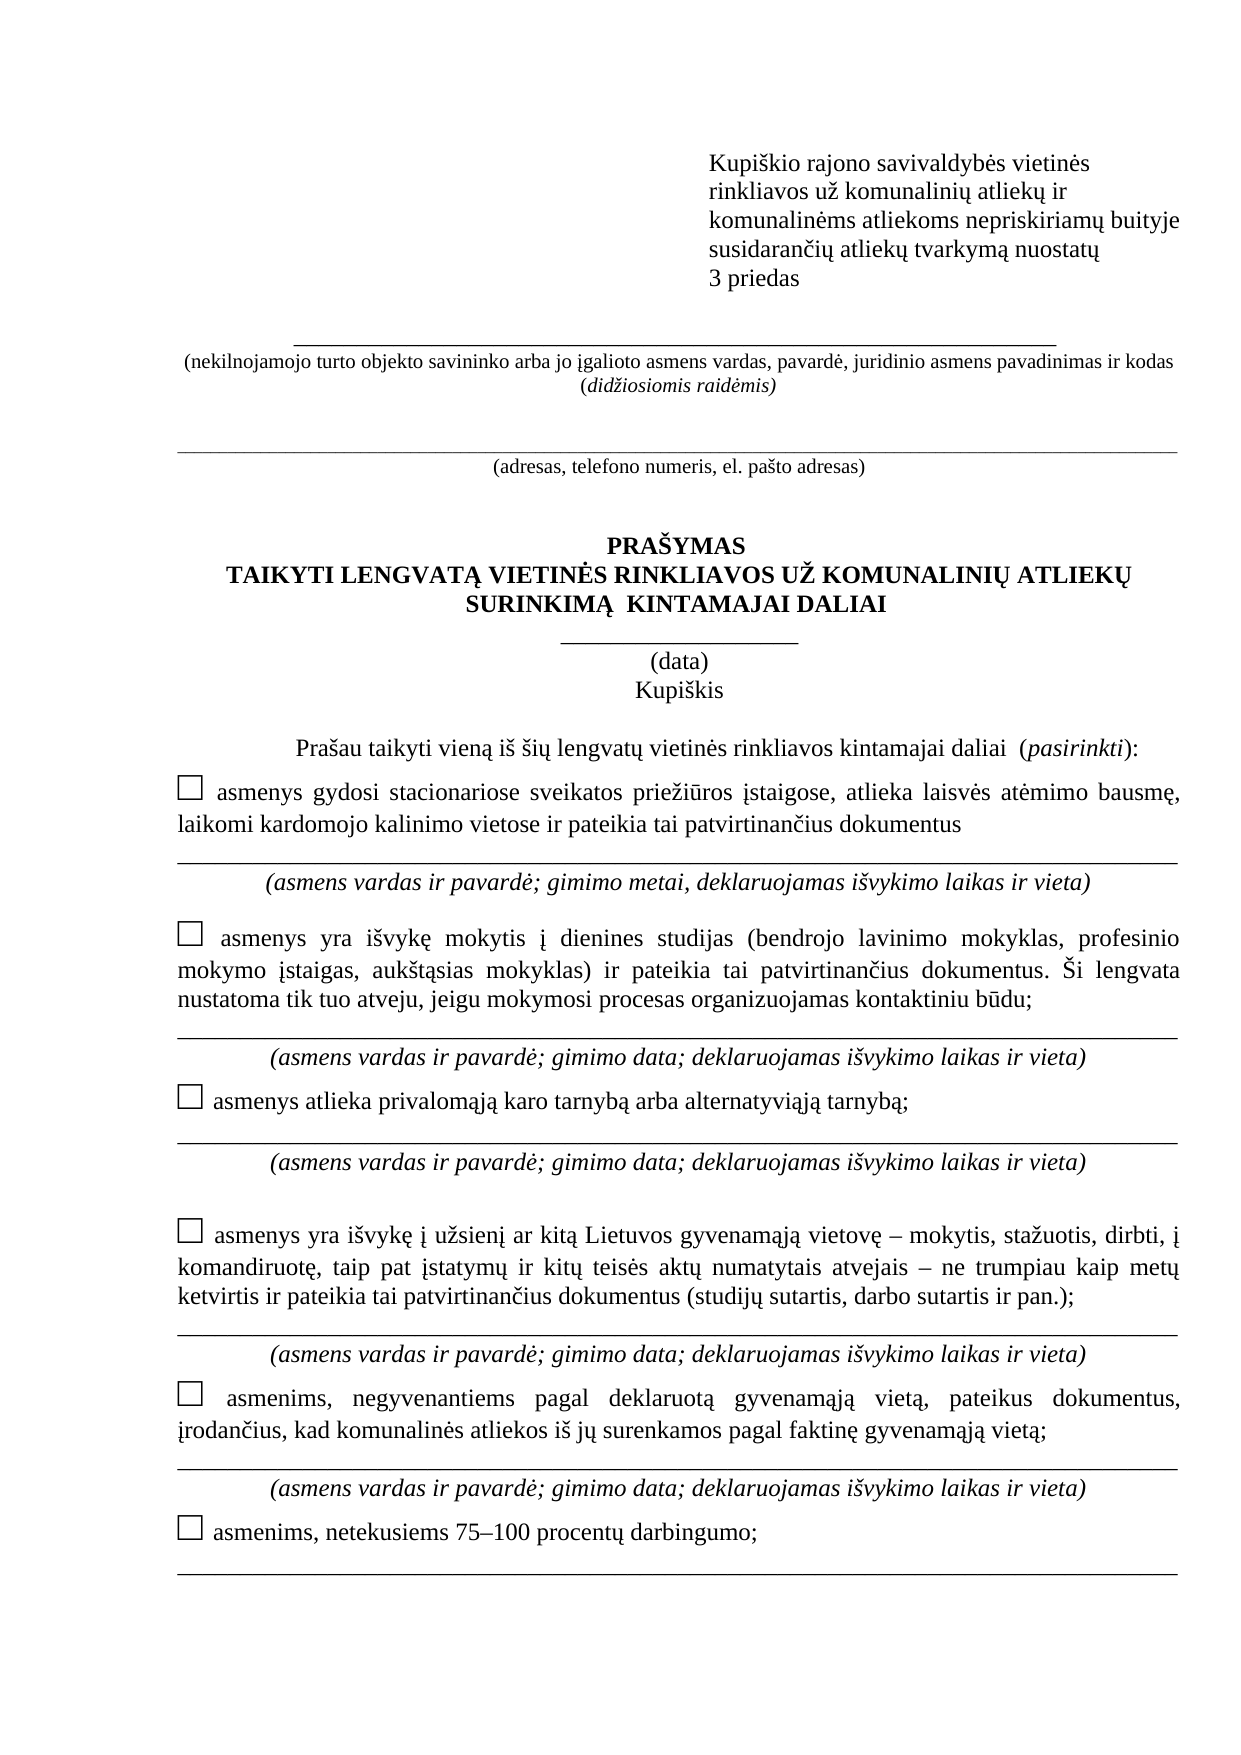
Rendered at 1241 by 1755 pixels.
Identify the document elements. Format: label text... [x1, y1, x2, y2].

text (data) [177, 646, 1181, 675]
text Prašau taikyti vieną iš šių lengvatų vietinės rinkliavos kintamajai daliai (pasirinkti): [177, 733, 1181, 761]
text (asmens vardas ir pavardė; gimimo data; deklaruojamas išvykimo laikas ir vieta) [177, 1339, 1181, 1367]
text (adresas, telefono numeris, el. pašto adresas) [177, 454, 1181, 478]
text rinkliavos už komunalinių atliekų ir [709, 176, 1181, 205]
text susidarančių atliekų tvarkymą nuostatų [709, 234, 1181, 263]
text PRAŠYMAS [177, 531, 1181, 560]
text TAIKYTI LENGVATĄ VIETINĖS RINKLIAVOS UŽ KOMUNALINIŲ ATLIEKŲ SURINKIMĄ KINTAMAJAI DALIAI [177, 560, 1181, 618]
text □ asmenys gydosi stacionariose sveikatos priežiūros įstaigose, atlieka laisvės atėmimo bausmę, laikomi kardomojo kalinimo vietose ir pateikia tai patvirtinančius dokumentus [177, 761, 1181, 838]
text ________________________________________________________________________________ [177, 1013, 1181, 1042]
text □ asmenys atlieka privalomąją karo tarnybą arba alternatyviąją tarnybą; [177, 1070, 1181, 1118]
text (asmens vardas ir pavardė; gimimo data; deklaruojamas išvykimo laikas ir vieta) [177, 1473, 1181, 1502]
text Kupiškis [177, 675, 1181, 704]
text □ asmenims, negyvenantiems pagal deklaruotą gyvenamąją vietą, pateikus dokumentus, įrodančius, kad komunalinės atliekos iš jų surenkamos pagal faktinę gyvenamąją vietą; [177, 1367, 1181, 1444]
text (asmens vardas ir pavardė; gimimo data; deklaruojamas išvykimo laikas ir vieta) [177, 1042, 1181, 1070]
text ________________________________________________________________________________ [177, 1444, 1181, 1473]
text ________________________________________________________________________________ [177, 1118, 1181, 1147]
text ________________________________________________________________________________ [177, 1549, 1181, 1578]
text 3 priedas [709, 263, 1181, 291]
text ___________________ [177, 618, 1181, 646]
text _____________________________________________________________ [177, 320, 1181, 349]
text komunalinėms atliekoms nepriskiriamų buityje [709, 205, 1181, 234]
text □ asmenims, netekusiems 75–100 procentų darbingumo; [177, 1502, 1181, 1549]
text (asmens vardas ir pavardė; gimimo metai, deklaruojamas išvykimo laikas ir vieta) [177, 867, 1181, 896]
text □ asmenys yra išvykę į užsienį ar kitą Lietuvos gyvenamąją vietovę – mokytis, stažuotis, dirbti, į komandiruotę, taip pat įstatymų ir kitų teisės aktų numatytais atvejais – ne trumpiau kaip metų ketvirtis ir pateikia tai patvirtinančius dokumentus (studijų sutartis, darbo sutartis ir pan.); [177, 1204, 1181, 1310]
text (nekilnojamojo turto objekto savininko arba jo įgalioto asmens vardas, pavardė, juridinio asmens pavadinimas ir kodas (didžiosiomis raidėmis) [177, 349, 1181, 397]
text ________________________________________________________________________________ [177, 838, 1181, 867]
text (asmens vardas ir pavardė; gimimo data; deklaruojamas išvykimo laikas ir vieta) [177, 1147, 1181, 1176]
text □ asmenys yra išvykę mokytis į dienines studijas (bendrojo lavinimo mokyklas, profesinio mokymo įstaigas, aukštąsias mokyklas) ir pateikia tai patvirtinančius dokumentus. Ši lengvata nustatoma tik tuo atveju, jeigu mokymosi procesas organizuojamas kontaktiniu būdu; [177, 907, 1181, 1013]
text ________________________________________________________________________________ [177, 1310, 1181, 1339]
text ________________________________________________________________________________________________________________________ [177, 426, 1181, 454]
text Kupiškio rajono savivaldybės vietinės [709, 148, 1181, 176]
